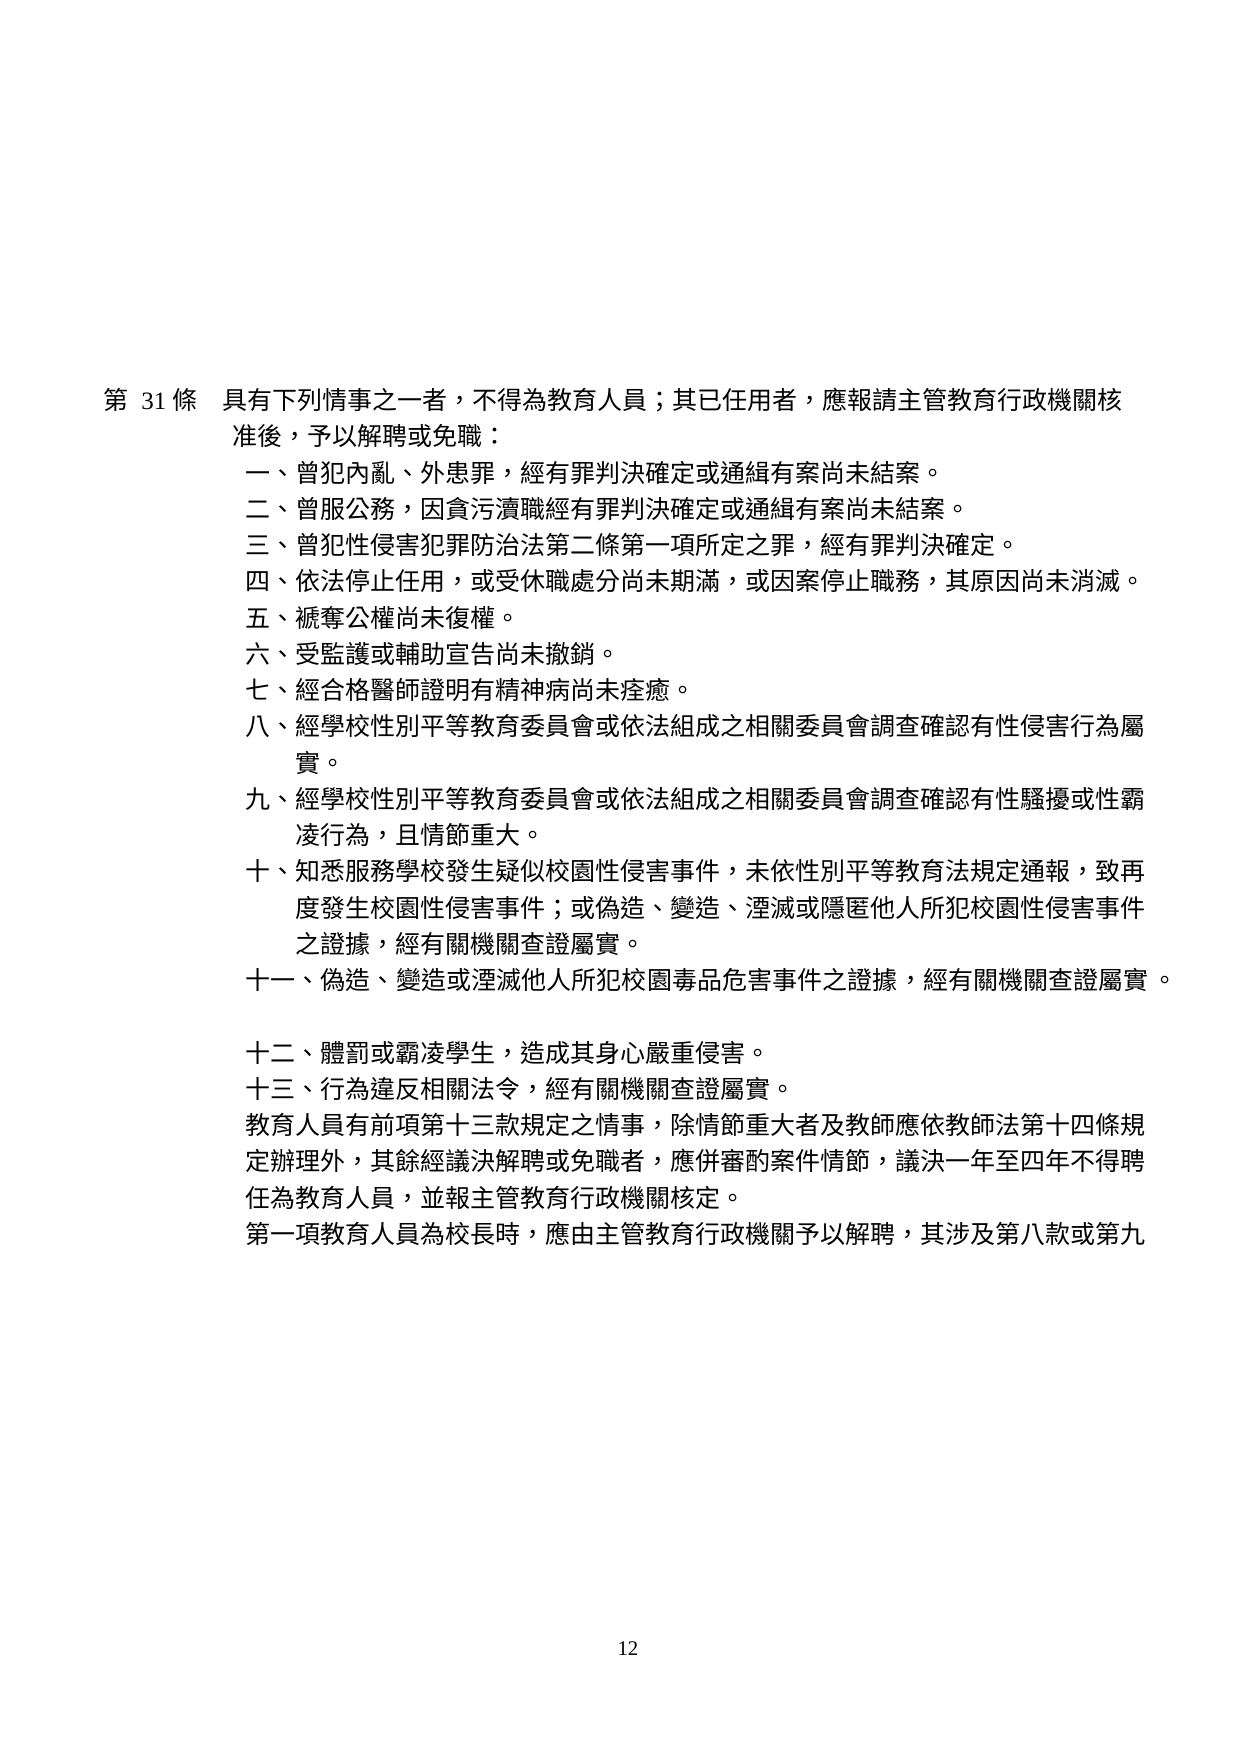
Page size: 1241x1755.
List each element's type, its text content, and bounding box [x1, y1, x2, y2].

text 第一項教育人員為校長時，應由主管教育行政機關予以解聘，其涉及第八款或第九 [120, 1214, 1152, 1251]
text 七、經合格醫師證明有精神病尚未痊癒。 [120, 671, 1152, 707]
text 定辦理外，其餘經議決解聘或免職者，應併審酌案件情節，議決一年至四年不得聘 [170, 1142, 1152, 1178]
text 度發生校園性侵害事件；或偽造、變造、湮滅或隱匿他人所犯校園性侵害事件 [120, 888, 1152, 924]
text 十、知悉服務學校發生疑似校園性侵害事件，未依性別平等教育法規定通報，致再 [120, 852, 1152, 888]
text 之證據，經有關機關查證屬實。 [120, 924, 1152, 961]
text 四、依法停止任用，或受休職處分尚未期滿，或因案停止職務，其原因尚未消滅。 [120, 562, 1152, 598]
text 八、經學校性別平等教育委員會或依法組成之相關委員會調查確認有性侵害行為屬 [170, 707, 1152, 743]
text 二、曾服公務，因貪污瀆職經有罪判決確定或通緝有案尚未結案。 [120, 489, 1152, 526]
text 五、褫奪公權尚未復權。 [120, 598, 1152, 634]
text 十二、體罰或霸凌學生，造成其身心嚴重侵害。 [120, 1033, 1152, 1069]
text 六、受監護或輔助宣告尚未撤銷。 [120, 634, 1152, 671]
text 准後，予以解聘或免職： [120, 417, 1152, 453]
text 凌行為，且情節重大。 [120, 816, 1152, 852]
text 任為教育人員，並報主管教育行政機關核定。 [170, 1178, 1152, 1214]
text 三、曾犯性侵害犯罪防治法第二條第一項所定之罪，經有罪判決確定。 [120, 526, 1152, 562]
text 實。 [170, 743, 1152, 779]
text 教育人員有前項第十三款規定之情事，除情節重大者及教師應依教師法第十四條規 [170, 1106, 1152, 1142]
text 一、曾犯內亂、外患罪，經有罪判決確定或通緝有案尚未結案。 [120, 453, 1152, 489]
text 第 31 條 具有下列情事之一者，不得為教育人員；其已任用者，應報請主管教育行政機關核 [103, 381, 1152, 417]
text 十一、偽造、變造或湮滅他人所犯校園毒品危害事件之證據，經有關機關查證屬實。 [120, 961, 1152, 1033]
text 十三、行為違反相關法令，經有關機關查證屬實。 [120, 1069, 1152, 1106]
text 九、經學校性別平等教育委員會或依法組成之相關委員會調查確認有性騷擾或性霸 [120, 779, 1152, 816]
